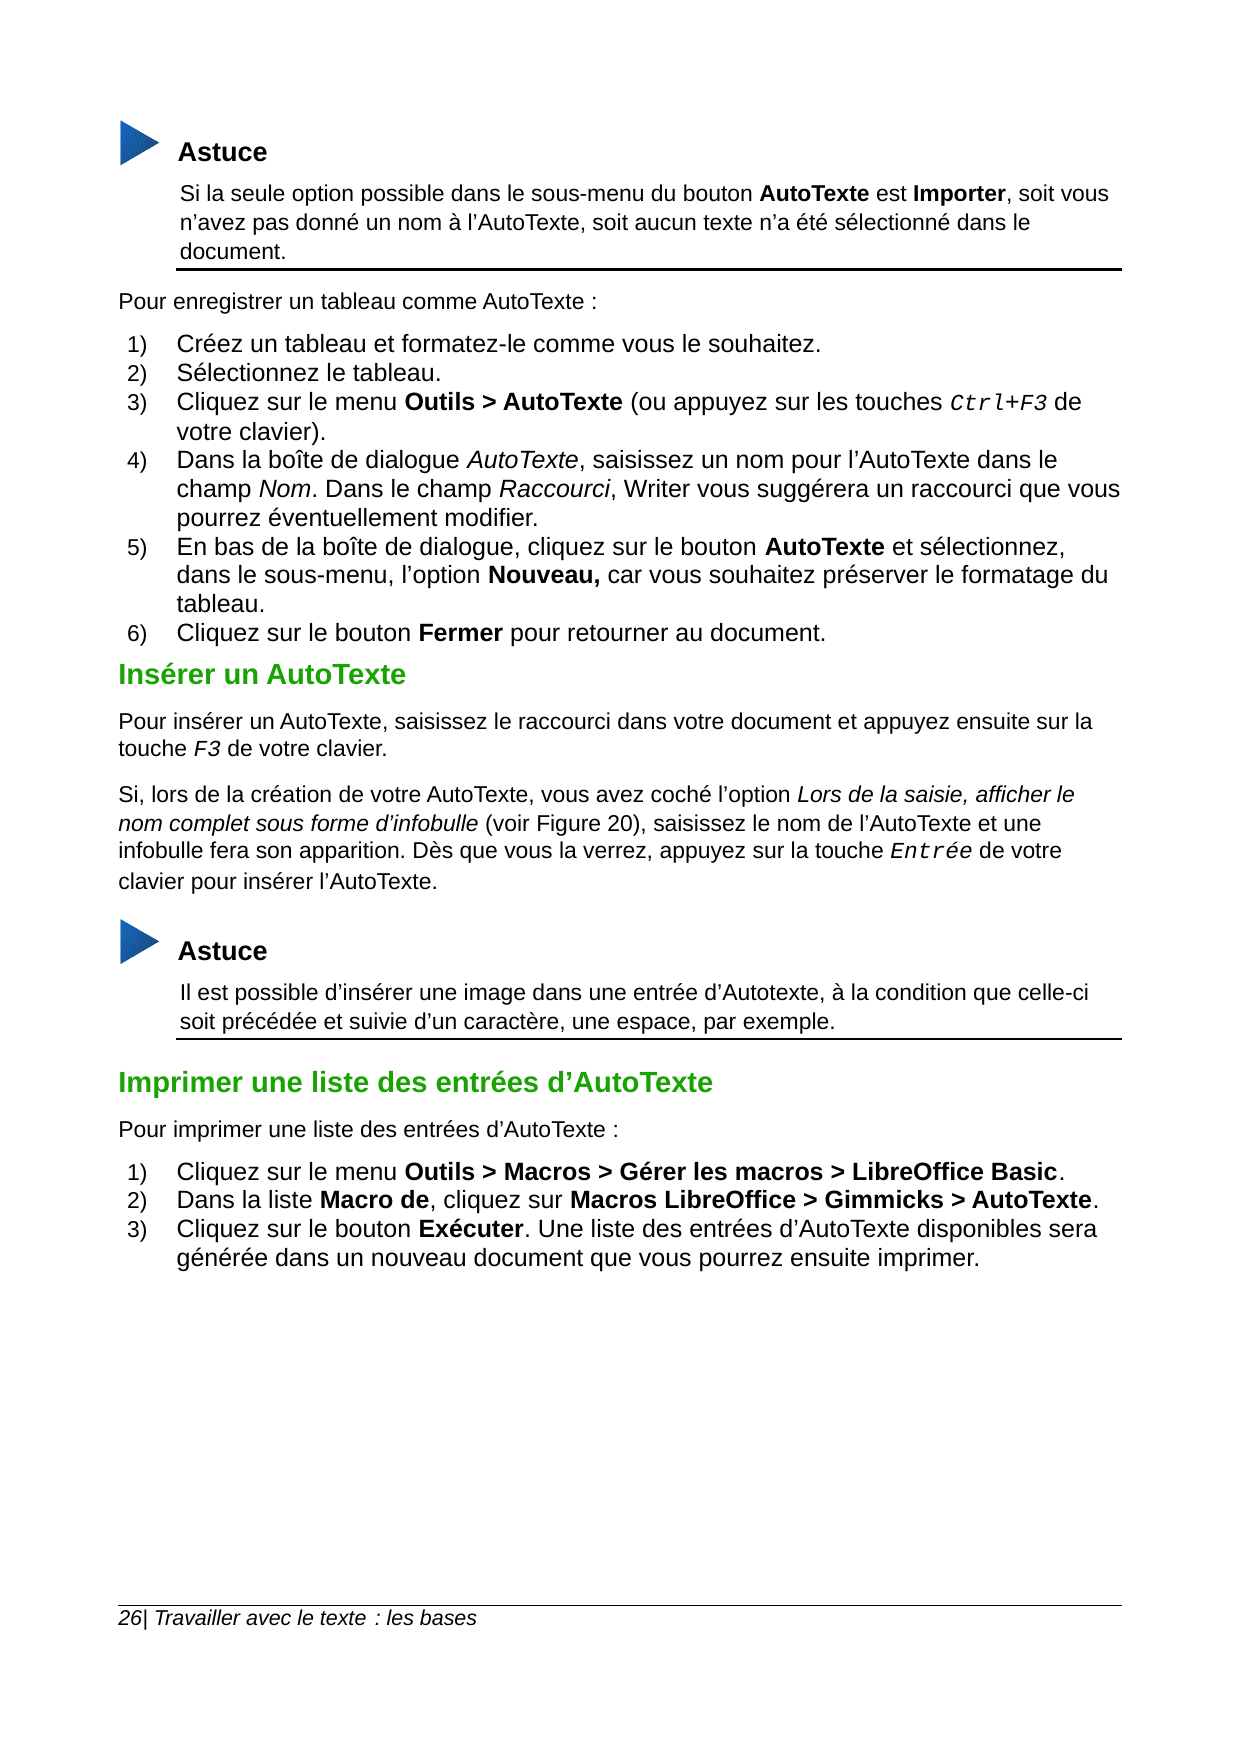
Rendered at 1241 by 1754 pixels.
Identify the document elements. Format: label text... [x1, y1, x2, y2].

list Cliquez sur le menu Outils > Macros > Gérer les macros > LibreOffice Basic. [147, 1157, 1122, 1186]
list Sélectionnez le tableau. [147, 358, 1122, 386]
subtitle Imprimer une liste des entrées d’AutoTexte [118, 1069, 1122, 1098]
text Pour enregistrer un tableau comme AutoTexte : [118, 285, 1122, 314]
list Cliquez sur le menu Outils > AutoTexte (ou appuyez sur les touches Ctrl+F3 de votre clavier). [147, 386, 1122, 446]
text Si, lors de la création de votre AutoTexte, vous avez coché l’option Lors de la saisie, afficher le nom complet sous forme d’infobulle (voir Figure 20), saisissez le nom de l’AutoTexte et une infobulle fera son apparition. Dès que vous la verrez, appuyez sur la touche Entrée de votre clavier pour insérer l’AutoTexte. [118, 778, 1122, 895]
text Il est possible d’insérer une image dans une entrée d’Autotexte, à la condition que celle-ci soit précédée et suivie d’un caractère, une espace, par exemple. [176, 974, 1122, 1038]
text Si la seule option possible dans le sous-menu du bouton AutoTexte est Importer, soit vous n’avez pas donné un nom à l’AutoTexte, soit aucun texte n’a été sélectionné dans le document. [176, 175, 1122, 268]
subtitle Astuce [118, 917, 1122, 966]
text Pour imprimer une liste des entrées d’AutoTexte : [118, 1113, 1122, 1142]
subtitle Insérer un AutoTexte [118, 661, 1122, 691]
list Dans la liste Macro de, cliquez sur Macros LibreOffice > Gimmicks > AutoTexte. [147, 1186, 1122, 1214]
text Pour insérer un AutoTexte, saisissez le raccourci dans votre document et appuyez ensuite sur la touche F3 de votre clavier. [118, 705, 1122, 763]
list Cliquez sur le bouton Exécuter. Une liste des entrées d’AutoTexte disponibles sera générée dans un nouveau document que vous pourrez ensuite imprimer. [147, 1214, 1122, 1272]
subtitle Astuce [118, 118, 1122, 167]
list Créez un tableau et formatez-le comme vous le souhaitez. [147, 329, 1122, 358]
list En bas de la boîte de dialogue, cliquez sur le bouton AutoTexte et sélectionnez, dans le sous-menu, l’option Nouveau, car vous souhaitez préserver le formatage du tableau. [147, 532, 1122, 618]
list Dans la boîte de dialogue AutoTexte, saisissez un nom pour l’AutoTexte dans le champ Nom. Dans le champ Raccourci, Writer vous suggérera un raccourci que vous pourrez éventuellement modifier. [147, 446, 1122, 532]
list Cliquez sur le bouton Fermer pour retourner au document. [147, 618, 1122, 647]
